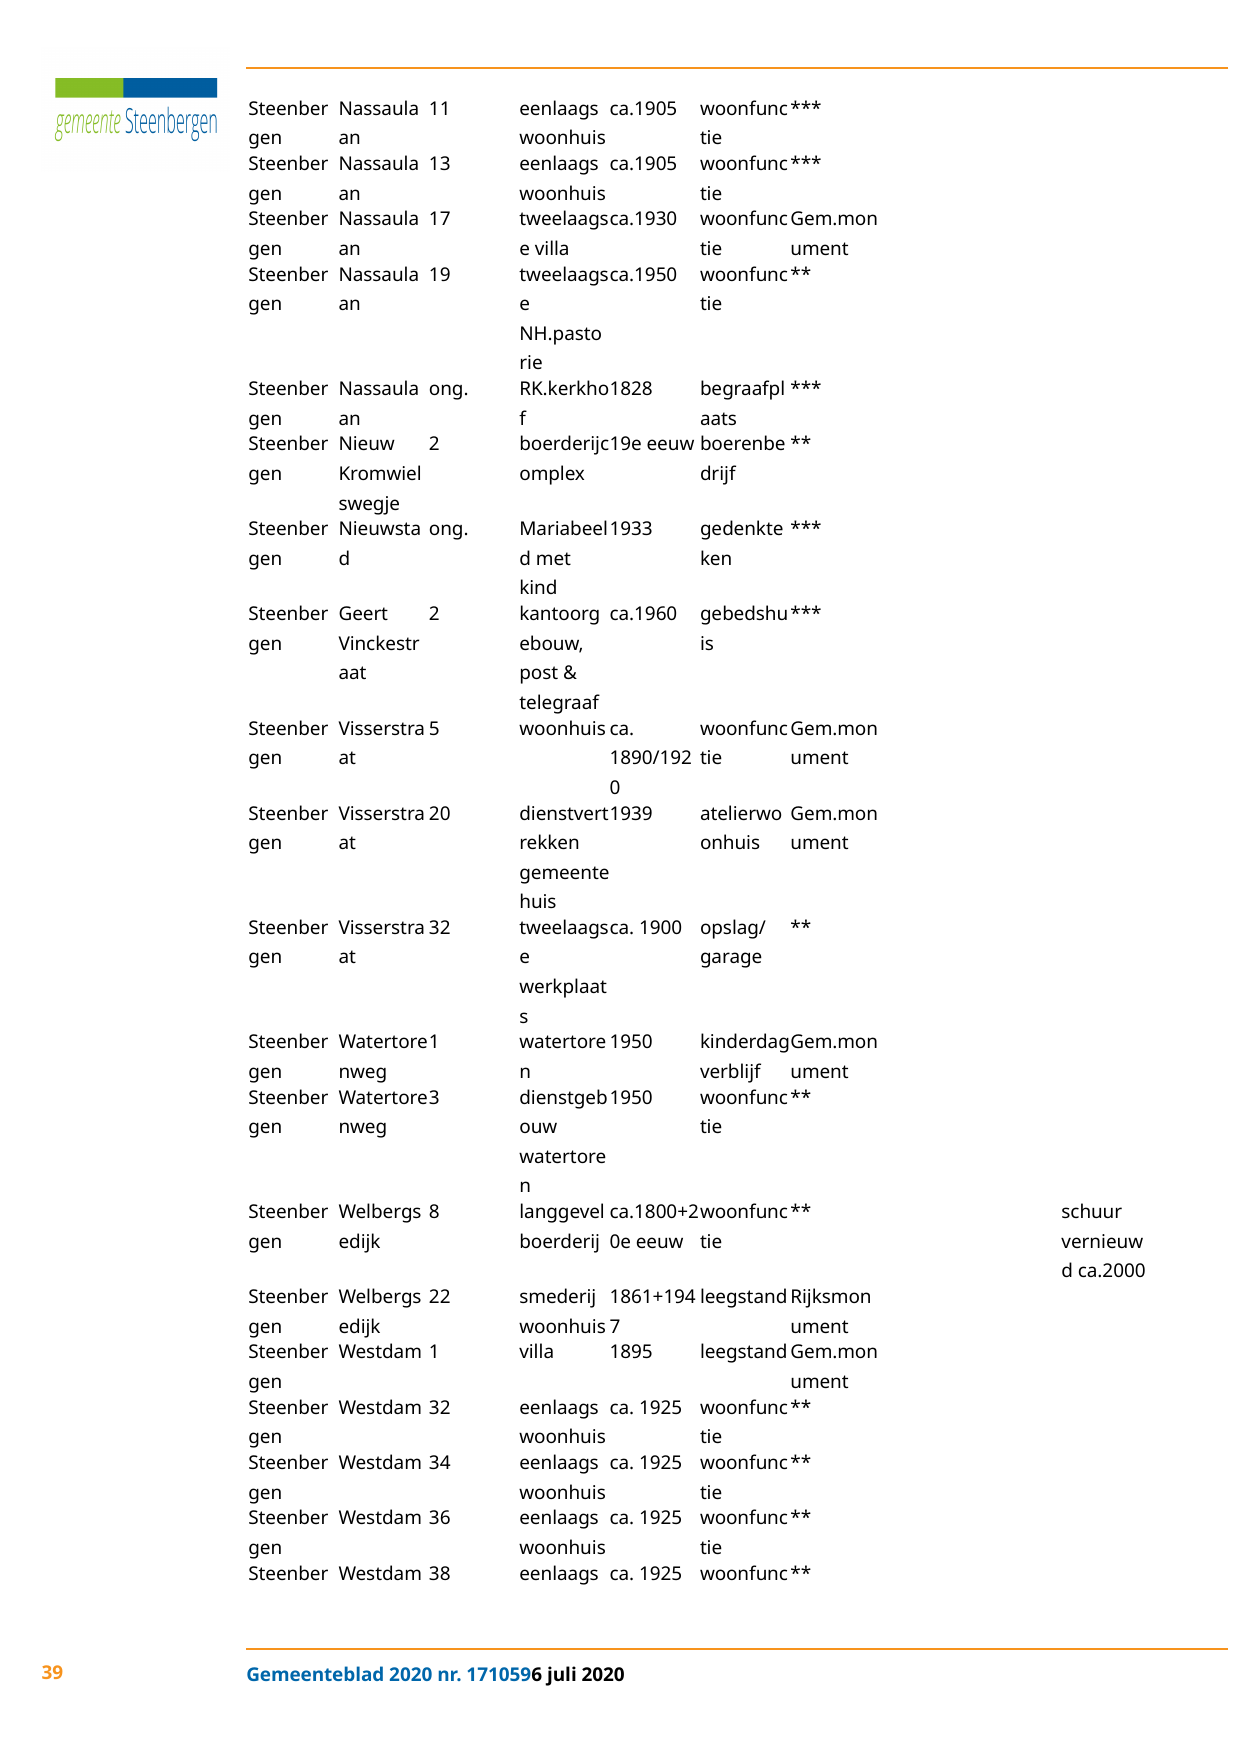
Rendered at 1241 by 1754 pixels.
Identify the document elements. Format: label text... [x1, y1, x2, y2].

table_cell Visserstraat [338, 914, 429, 1029]
table_cell [1061, 1449, 1152, 1504]
table_cell Steenbergen [248, 1339, 338, 1394]
table_cell [1061, 600, 1152, 715]
table_cell Nassaulaan [338, 375, 429, 431]
table_cell [881, 1199, 971, 1283]
table_cell Steenbergen [248, 1283, 338, 1339]
table_cell Welbergsedijk [338, 1199, 429, 1283]
table_cell [881, 1560, 971, 1586]
table_cell [881, 375, 971, 431]
table_cell [881, 205, 971, 261]
table_cell [881, 515, 971, 600]
table_cell [1061, 261, 1152, 375]
table_cell [971, 515, 1061, 600]
table_cell eenlaags [519, 1560, 609, 1586]
table_cell boerenbedrijf [700, 431, 790, 515]
table_cell [881, 261, 971, 375]
table_cell Gem.monument [790, 715, 881, 800]
table_cell [1061, 1394, 1152, 1449]
table_cell ca.1930 [609, 205, 700, 261]
table_cell Gem.monument [790, 800, 881, 914]
table_cell [971, 914, 1061, 1029]
table_cell 1828 [609, 375, 700, 431]
table_cell watertoren [519, 1029, 609, 1084]
table_cell [971, 1199, 1061, 1283]
table_cell *** [790, 150, 881, 205]
table_cell Steenbergen [248, 1505, 338, 1560]
table_cell [971, 261, 1061, 375]
table_cell Geert Vinckestraat [338, 600, 429, 715]
table_cell 1950 [609, 1029, 700, 1084]
table_cell Steenbergen [248, 515, 338, 600]
table_cell ** [790, 1505, 881, 1560]
table_cell [881, 1084, 971, 1198]
table_cell *** [790, 95, 881, 150]
table_cell Visserstraat [338, 715, 429, 800]
table_cell RK.kerkhof [519, 375, 609, 431]
table_cell Nassaulaan [338, 261, 429, 375]
table_cell langgevelboerderij [519, 1199, 609, 1283]
table_cell [881, 600, 971, 715]
table_cell Westdam [338, 1505, 429, 1560]
table_cell 1933 [609, 515, 700, 600]
table_cell 2 [429, 600, 519, 715]
table_cell [971, 800, 1061, 914]
table_cell Steenbergen [248, 1199, 338, 1283]
table_cell [1061, 1505, 1152, 1560]
table_cell kantoorgebouw, post & telegraaf [519, 600, 609, 715]
table_cell 36 [429, 1505, 519, 1560]
table_cell opslag/garage [700, 914, 790, 1029]
table_cell ca. 1925 [609, 1560, 700, 1586]
table_cell eenlaags woonhuis [519, 95, 609, 150]
table_cell 32 [429, 1394, 519, 1449]
table_cell Watertorenweg [338, 1029, 429, 1084]
table_cell [971, 431, 1061, 515]
table_cell ** [790, 1560, 881, 1586]
table_cell Nassaulaan [338, 205, 429, 261]
table_cell Steenbergen [248, 715, 338, 800]
table_cell 13 [429, 150, 519, 205]
picture [41, 47, 231, 172]
table_cell *** [790, 515, 881, 600]
table_cell ca. 1925 [609, 1394, 700, 1449]
table_cell smederijwoonhuis [519, 1283, 609, 1339]
table_cell Nieuw Kromwielswegje [338, 431, 429, 515]
table_cell [881, 914, 971, 1029]
table_cell leegstand [700, 1283, 790, 1339]
table_cell [971, 1449, 1061, 1504]
table_cell ** [790, 1084, 881, 1198]
table_cell *** [790, 600, 881, 715]
table_cell leegstand [700, 1339, 790, 1394]
table_cell Nieuwstad [338, 515, 429, 600]
table_cell Westdam [338, 1339, 429, 1394]
table_cell [881, 431, 971, 515]
table_cell ca.1950 [609, 261, 700, 375]
table_cell Watertorenweg [338, 1084, 429, 1198]
table_cell [971, 150, 1061, 205]
table_cell *** [790, 375, 881, 431]
table_cell [881, 1339, 971, 1394]
table_cell woonfunctie [700, 150, 790, 205]
table_cell [971, 1394, 1061, 1449]
table_cell 22 [429, 1283, 519, 1339]
table_cell 19 [429, 261, 519, 375]
table_cell [881, 150, 971, 205]
table_cell boerderijcomplex [519, 431, 609, 515]
table_cell [1061, 1283, 1152, 1339]
table_cell ca.1905 [609, 95, 700, 150]
table_cell Steenbergen [248, 1394, 338, 1449]
table_cell [1061, 431, 1152, 515]
table_cell [1061, 800, 1152, 914]
table_cell Steenbergen [248, 261, 338, 375]
table_cell ong. [429, 515, 519, 600]
table_cell [881, 1029, 971, 1084]
table_cell eenlaags woonhuis [519, 150, 609, 205]
table_cell [881, 800, 971, 914]
table_cell Mariabeeld met kind [519, 515, 609, 600]
table_cell [881, 95, 971, 150]
table_cell tweelaagse villa [519, 205, 609, 261]
table_cell woonfunctie [700, 1084, 790, 1198]
table_cell [881, 715, 971, 800]
table_cell [1061, 95, 1152, 150]
table_cell ca.1960 [609, 600, 700, 715]
table_cell 11 [429, 95, 519, 150]
table_cell 1 [429, 1339, 519, 1394]
table_cell ** [790, 431, 881, 515]
table_cell eenlaags woonhuis [519, 1394, 609, 1449]
table_cell [1061, 515, 1152, 600]
table_cell begraafplaats [700, 375, 790, 431]
table_cell eenlaags woonhuis [519, 1449, 609, 1504]
table_cell 19e eeuw [609, 431, 700, 515]
table_cell 17 [429, 205, 519, 261]
table_cell 5 [429, 715, 519, 800]
table_cell Rijksmonument [790, 1283, 881, 1339]
table_cell Visserstraat [338, 800, 429, 914]
table_cell 1950 [609, 1084, 700, 1198]
table_cell [1061, 914, 1152, 1029]
table_cell Nassaulaan [338, 150, 429, 205]
table_cell woonfunctie [700, 261, 790, 375]
table_cell 1895 [609, 1339, 700, 1394]
table_cell [971, 1029, 1061, 1084]
table_cell 20 [429, 800, 519, 914]
table_cell [971, 1339, 1061, 1394]
table_cell [971, 600, 1061, 715]
table_cell Steenbergen [248, 375, 338, 431]
table_cell [1061, 1560, 1152, 1586]
table_cell Steenbergen [248, 600, 338, 715]
table_cell ong. [429, 375, 519, 431]
table_cell 8 [429, 1199, 519, 1283]
table_cell Welbergsedijk [338, 1283, 429, 1339]
table_cell Steenbergen [248, 431, 338, 515]
table_cell [881, 1449, 971, 1504]
table_cell Westdam [338, 1449, 429, 1504]
table_cell [1061, 150, 1152, 205]
table_cell Steenbergen [248, 1449, 338, 1504]
table_cell [1061, 205, 1152, 261]
table_cell eenlaags woonhuis [519, 1505, 609, 1560]
table_cell woonfunctie [700, 1449, 790, 1504]
table_cell [1061, 715, 1152, 800]
table_cell Steenber [248, 1560, 338, 1586]
table_cell ** [790, 261, 881, 375]
table_cell ** [790, 1394, 881, 1449]
table_cell 38 [429, 1560, 519, 1586]
table_cell 2 [429, 431, 519, 515]
table_cell dienstvertrekken gemeentehuis [519, 800, 609, 914]
table_cell ** [790, 1449, 881, 1504]
table_cell Steenbergen [248, 95, 338, 150]
table_cell ca. 1890/1920 [609, 715, 700, 800]
table_cell Steenbergen [248, 205, 338, 261]
table_cell [881, 1505, 971, 1560]
table_cell ca. 1925 [609, 1505, 700, 1560]
table_cell atelierwoonhuis [700, 800, 790, 914]
table_cell [1061, 375, 1152, 431]
table_cell 1861+1947 [609, 1283, 700, 1339]
table_cell woonfunctie [700, 1199, 790, 1283]
table_cell Nassaulaan [338, 95, 429, 150]
table_cell [881, 1394, 971, 1449]
table_cell ca.1800+20e eeuw [609, 1199, 700, 1283]
table_cell [971, 1505, 1061, 1560]
table_cell woonfunctie [700, 715, 790, 800]
table_cell tweelaagse werkplaats [519, 914, 609, 1029]
table_cell Gem.monument [790, 1339, 881, 1394]
table_cell ca. 1900 [609, 914, 700, 1029]
table_cell [1061, 1084, 1152, 1198]
table_cell 1939 [609, 800, 700, 914]
table_cell villa [519, 1339, 609, 1394]
table_cell schuur vernieuwd ca.2000 [1061, 1199, 1152, 1283]
table_cell gedenkteken [700, 515, 790, 600]
table_cell ** [790, 1199, 881, 1283]
table_cell [971, 95, 1061, 150]
table_cell Steenbergen [248, 150, 338, 205]
table_cell dienstgebouw watertoren [519, 1084, 609, 1198]
table_cell kinderdagverblijf [700, 1029, 790, 1084]
table_cell woonfunctie [700, 1505, 790, 1560]
table_cell [971, 1283, 1061, 1339]
table_cell Westdam [338, 1394, 429, 1449]
table_cell 32 [429, 914, 519, 1029]
table_cell Steenbergen [248, 800, 338, 914]
table_cell 3 [429, 1084, 519, 1198]
table_cell woonfunctie [700, 95, 790, 150]
table_cell 1 [429, 1029, 519, 1084]
table_cell ca.1905 [609, 150, 700, 205]
table_cell [1061, 1339, 1152, 1394]
table_cell woonfunctie [700, 205, 790, 261]
table_cell woonhuis [519, 715, 609, 800]
table_cell ca. 1925 [609, 1449, 700, 1504]
table_cell [971, 205, 1061, 261]
table_cell woonfunc [700, 1560, 790, 1586]
table_cell Steenbergen [248, 914, 338, 1029]
table_cell tweelaagse NH.pastorie [519, 261, 609, 375]
table_cell [971, 375, 1061, 431]
table_cell [1061, 1029, 1152, 1084]
table_cell ** [790, 914, 881, 1029]
table_cell Steenbergen [248, 1029, 338, 1084]
table_cell Gem.monument [790, 1029, 881, 1084]
table_cell [971, 1084, 1061, 1198]
table_cell Gem.monument [790, 205, 881, 261]
table_cell 34 [429, 1449, 519, 1504]
table_cell [971, 1560, 1061, 1586]
table_cell woonfunctie [700, 1394, 790, 1449]
table_cell [881, 1283, 971, 1339]
table_cell Steenbergen [248, 1084, 338, 1198]
table_cell Westdam [338, 1560, 429, 1586]
table_cell [971, 715, 1061, 800]
table_cell gebedshuis [700, 600, 790, 715]
